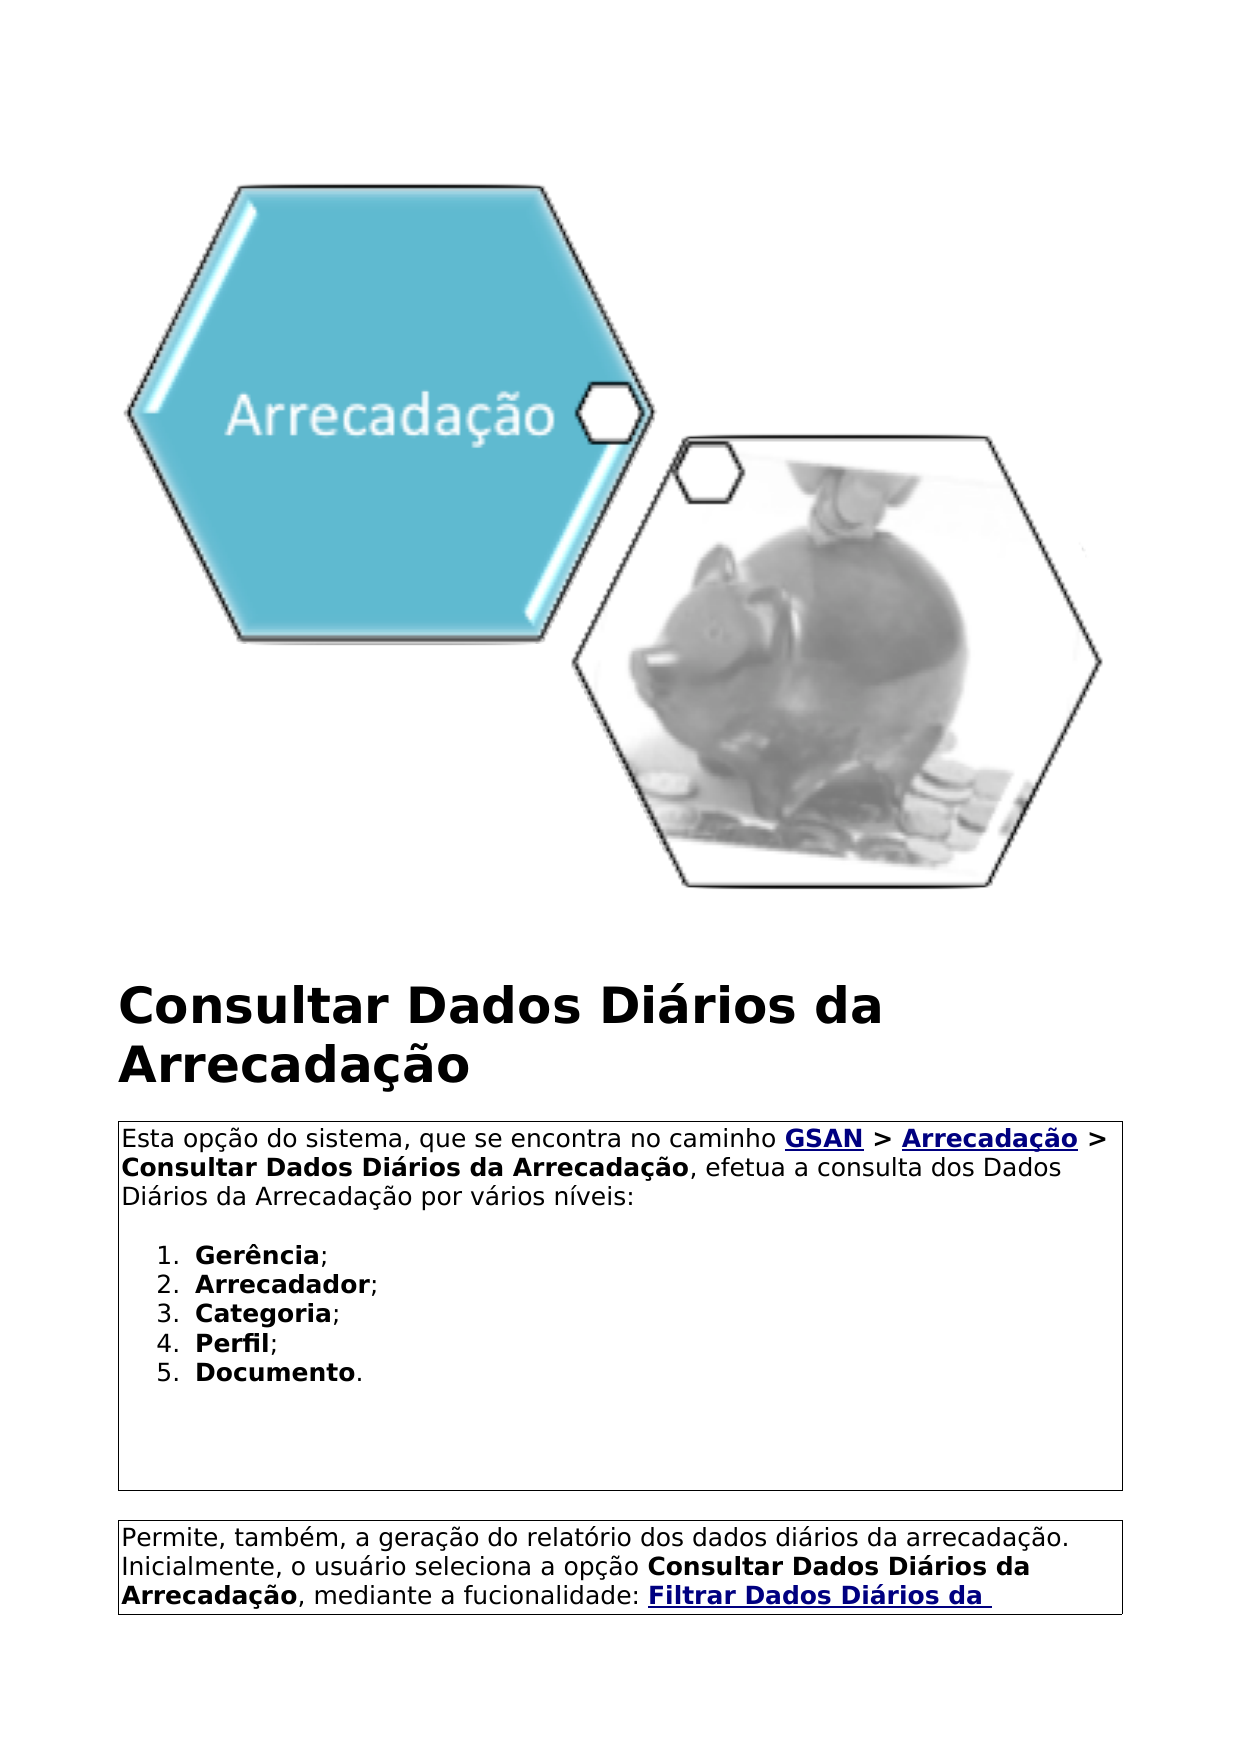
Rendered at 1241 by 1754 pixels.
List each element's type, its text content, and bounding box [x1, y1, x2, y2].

picture [118, 118, 1123, 911]
subtitle Consultar Dados Diários da Arrecadação [118, 977, 1122, 1094]
table_header Permite, também, a geração do relatório dos dados diários da arrecadação. Inicialmente, o usuário seleciona a opção Consultar Dados Diários da Arrecadação, mediante a fucionalidade: Filtrar Dados Diários da [119, 1521, 1122, 1613]
table_header Esta opção do sistema, que se encontra no caminho GSAN > Arrecadação > Consultar Dados Diários da Arrecadação, efetua a consulta dos Dados Diários da Arrecadação por vários níveis: Gerência; Arrecadador; Categoria; Perfil; Documento. [119, 1122, 1122, 1490]
